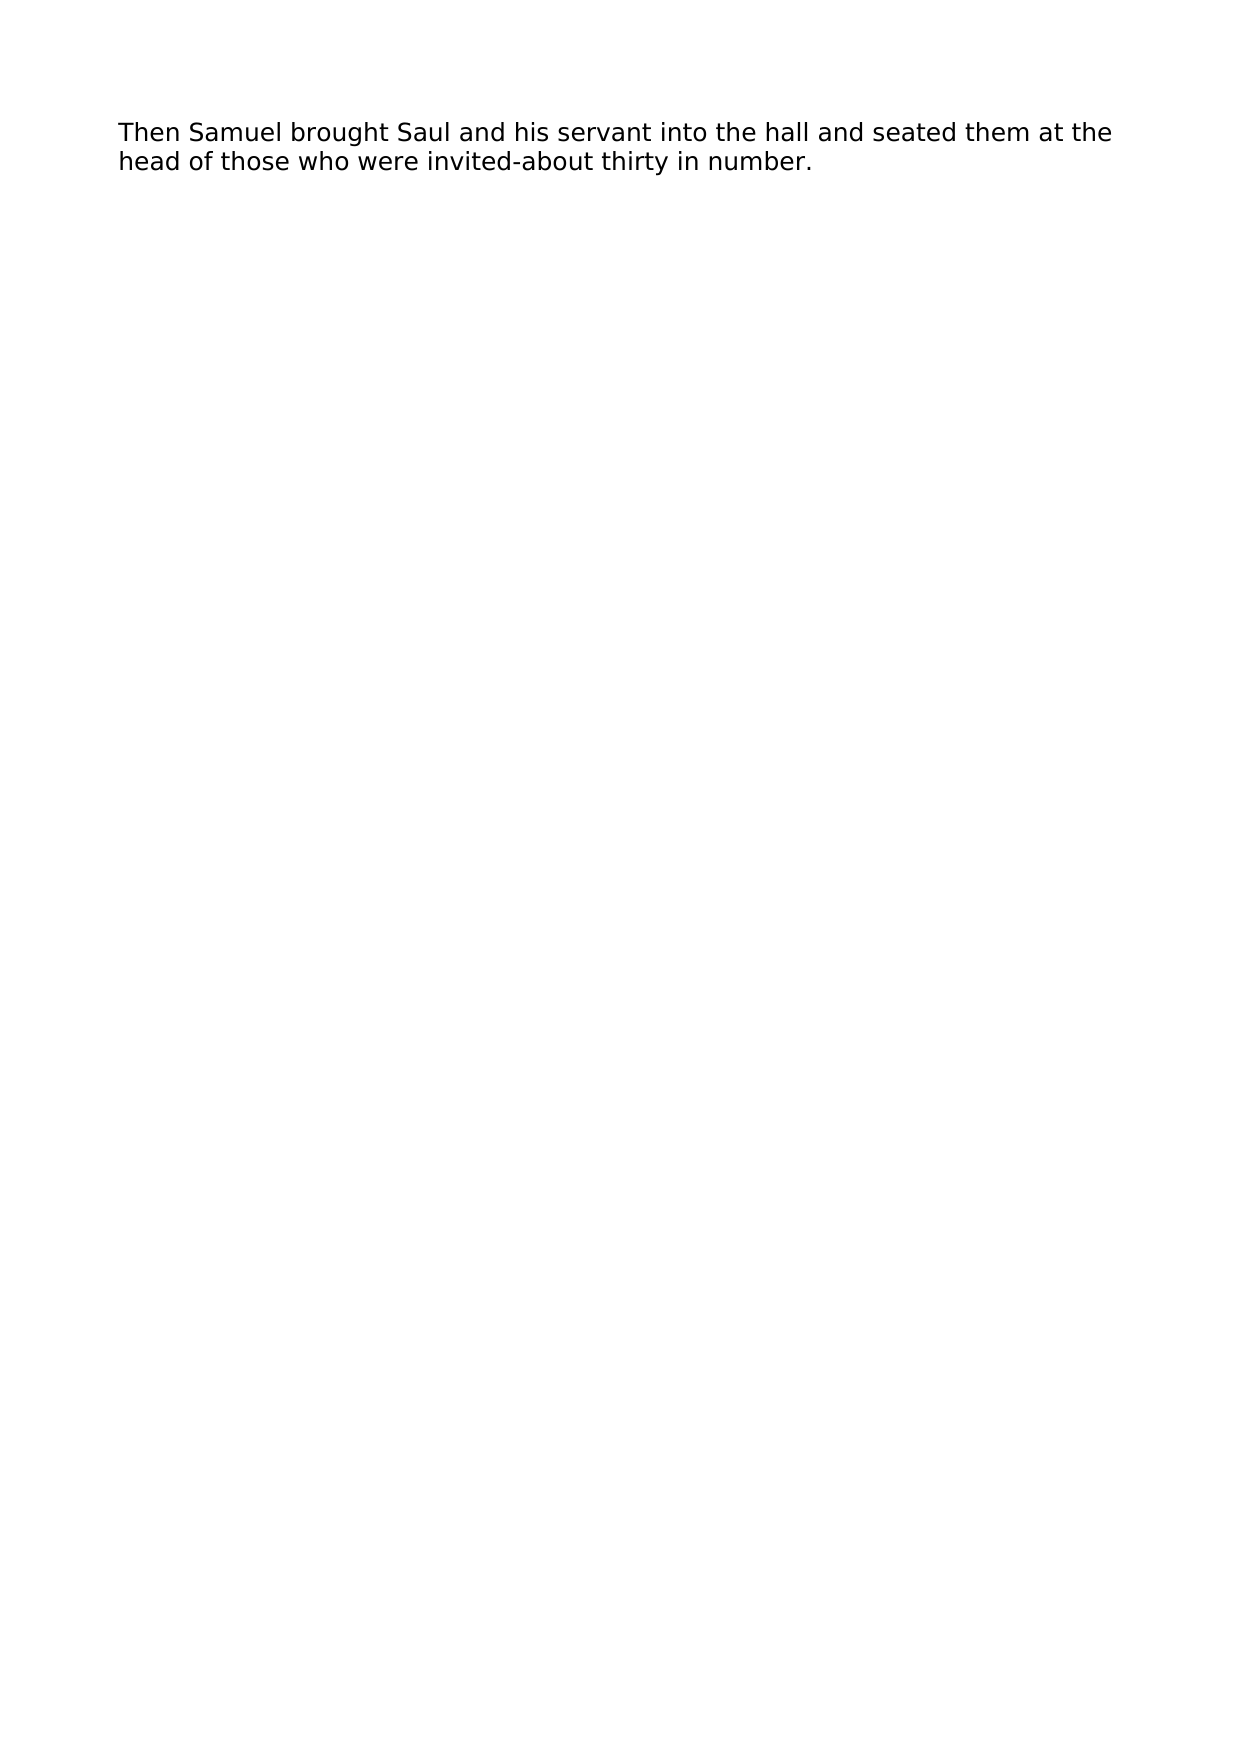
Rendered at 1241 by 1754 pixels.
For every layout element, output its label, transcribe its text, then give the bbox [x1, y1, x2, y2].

text Then Samuel brought Saul and his servant into the hall and seated them at the head of those who were invited-about thirty in number. [118, 118, 1122, 176]
